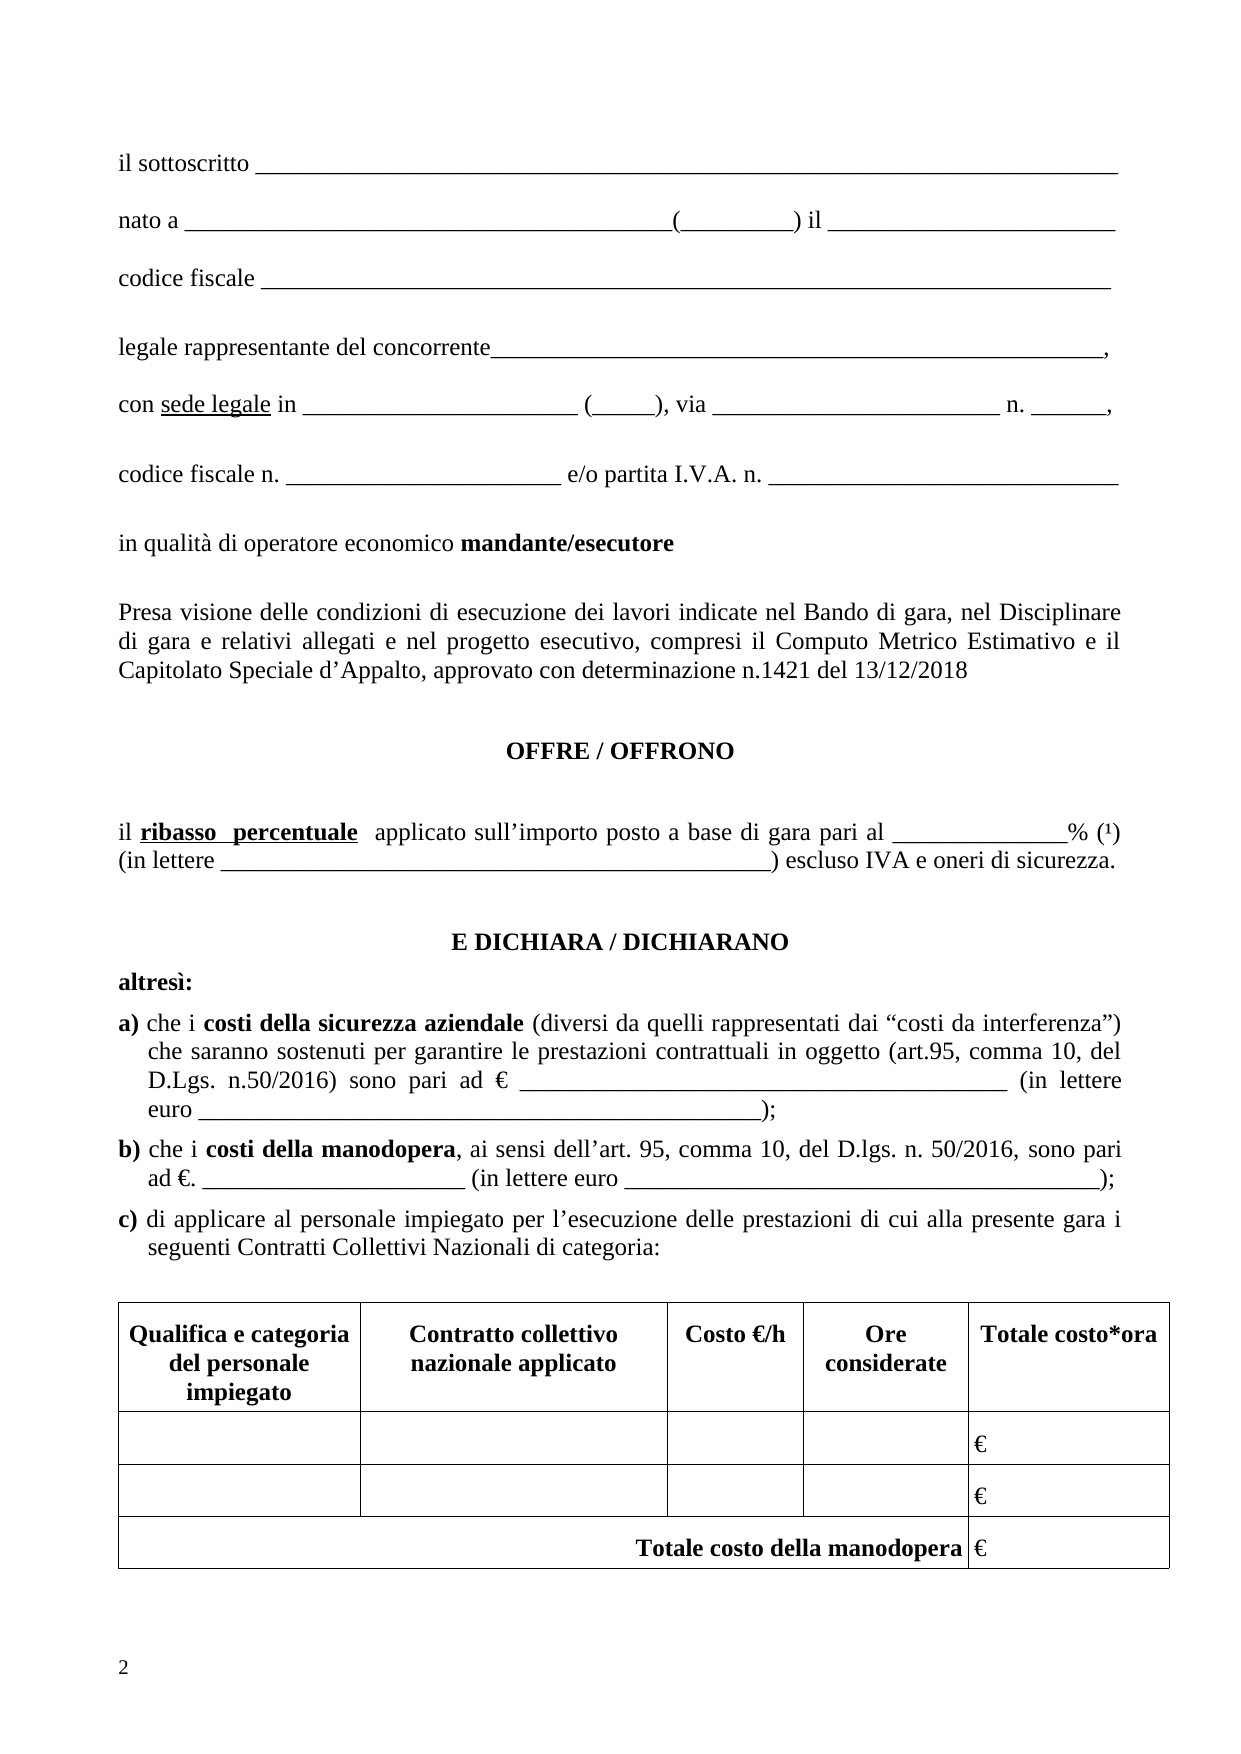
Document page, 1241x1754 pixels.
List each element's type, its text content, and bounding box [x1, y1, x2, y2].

text codice fiscale n. ______________________ e/o partita I.V.A. n. ____________________________ [118, 459, 1122, 487]
table_cell Totale costo della manodopera [119, 1517, 968, 1568]
table_cell € [969, 1465, 1169, 1516]
table_header Totale costo*ora [969, 1303, 1169, 1411]
text in qualità di operatore economico mandante/esecutore [118, 528, 1122, 557]
text il ribasso percentuale applicato sull’importo posto a base di gara pari al ______________% (¹) (in lettere ____________________________________________) escluso IVA e oneri di sicurezza. [118, 817, 1122, 874]
text E DICHIARA / DICHIARANO [118, 927, 1122, 955]
text c) di applicare al personale impiegato per l’esecuzione delle prestazioni di cui alla presente gara i seguenti Contratti Collettivi Nazionali di categoria: [118, 1204, 1122, 1261]
table_cell [668, 1465, 803, 1516]
table_cell [804, 1465, 968, 1516]
table_header Contratto collettivo nazionale applicato [361, 1303, 667, 1411]
text Presa visione delle condizioni di esecuzione dei lavori indicate nel Bando di gara, nel Disciplinare di gara e relativi allegati e nel progetto esecutivo, compresi il Computo Metrico Estimativo e il Capitolato Speciale d’Appalto, approvato con determinazione n.1421 del 13/12/2018 [118, 597, 1122, 683]
table_cell [119, 1412, 360, 1463]
table_header Ore considerate [804, 1303, 968, 1411]
table_cell [119, 1465, 360, 1516]
table_cell [361, 1412, 667, 1463]
subtitle OFFRE / OFFRONO [118, 736, 1122, 764]
text il sottoscritto _____________________________________________________________________ nato a _______________________________________(_________) il _______________________ codice fiscale ____________________________________________________________________ [118, 148, 1122, 291]
table_cell [361, 1465, 667, 1516]
table_cell € [969, 1517, 1169, 1568]
table_cell € [969, 1412, 1169, 1463]
table_header Qualifica e categoria del personale impiegato [119, 1303, 360, 1411]
text altresì: [118, 967, 1122, 996]
text legale rappresentante del concorrente_________________________________________________, con sede legale in ______________________ (_____), via _______________________ n. ______, [118, 332, 1122, 418]
text a) che i costi della sicurezza aziendale (diversi da quelli rappresentati dai “costi da interferenza”) che saranno sostenuti per garantire le prestazioni contrattuali in oggetto (art.95, comma 10, del D.Lgs. n.50/2016) sono pari ad € _______________________________________ (in lettere euro _____________________________________________); [118, 1008, 1122, 1123]
text b) che i costi della manodopera, ai sensi dell’art. 95, comma 10, del D.lgs. n. 50/2016, sono pari ad €. _____________________ (in lettere euro ______________________________________); [118, 1134, 1122, 1192]
table_cell [804, 1412, 968, 1463]
table_cell [668, 1412, 803, 1463]
table_header Costo €/h [668, 1303, 803, 1411]
